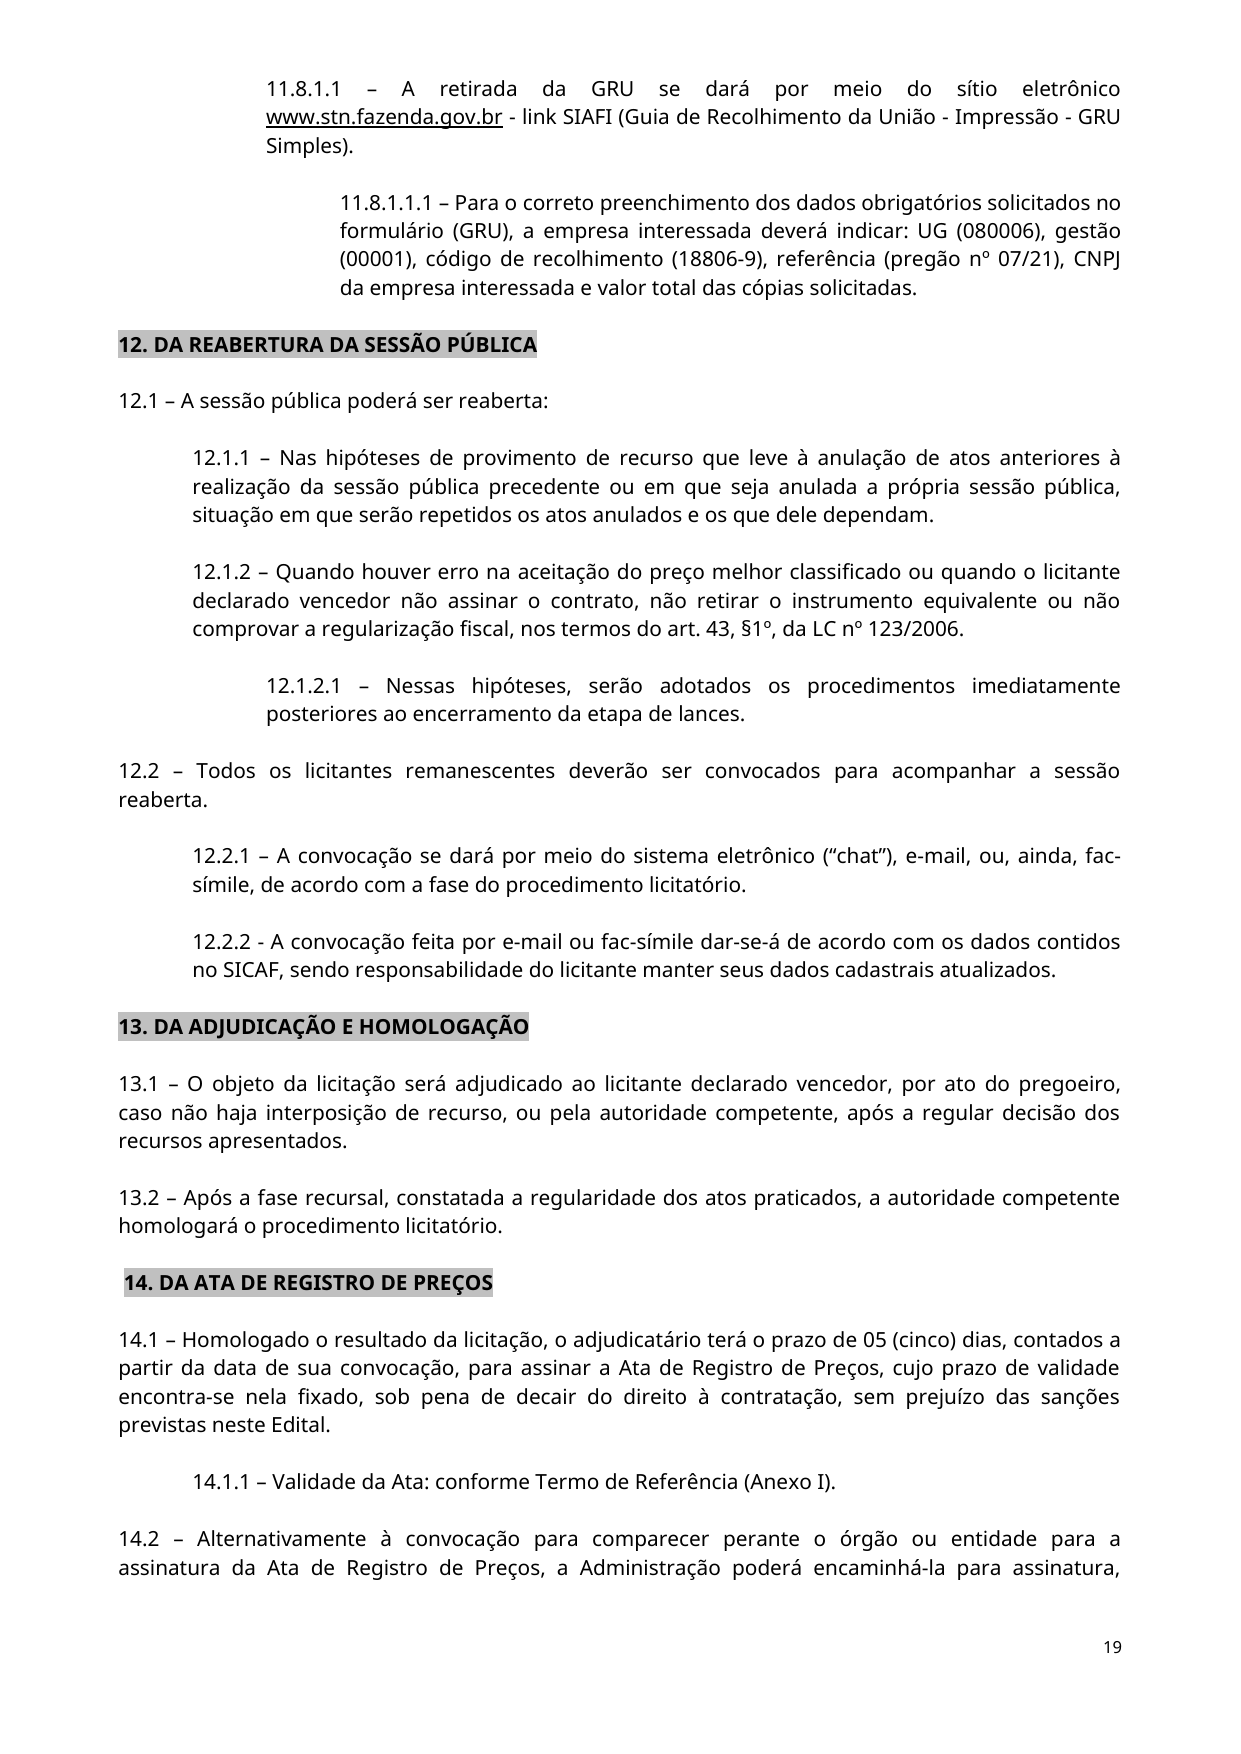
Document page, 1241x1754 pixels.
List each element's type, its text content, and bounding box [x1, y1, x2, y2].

text 14.1.1 – Validade da Ata: conforme Termo de Referência (Anexo I). [192, 1467, 1122, 1496]
text 13. DA ADJUDICAÇÃO E HOMOLOGAÇÃO [118, 1012, 1122, 1041]
text 12.2 – Todos os licitantes remanescentes deverão ser convocados para acompanhar a sessão reaberta. [118, 756, 1122, 813]
text 12.1.1 – Nas hipóteses de provimento de recurso que leve à anulação de atos anteriores à realização da sessão pública precedente ou em que seja anulada a própria sessão pública, situação em que serão repetidos os atos anulados e os que dele dependam. [192, 443, 1122, 529]
text 14.2 – Alternativamente à convocação para comparecer perante o órgão ou entidade para a assinatura da Ata de Registro de Preços, a Administração poderá encaminhá-la para assinatura, [118, 1524, 1122, 1581]
text 11.8.1.1 – A retirada da GRU se dará por meio do sítio eletrônico www.stn.fazenda.gov.br - link SIAFI (Guia de Recolhimento da União - Impressão - GRU Simples). [266, 74, 1122, 159]
text 12.2.2 - A convocação feita por e-mail ou fac-símile dar-se-á de acordo com os dados contidos no SICAF, sendo responsabilidade do licitante manter seus dados cadastrais atualizados. [192, 927, 1122, 984]
text 12.1.2.1 – Nessas hipóteses, serão adotados os procedimentos imediatamente posteriores ao encerramento da etapa de lances. [266, 671, 1122, 728]
text 12.1 – A sessão pública poderá ser reaberta: [118, 387, 1122, 415]
text 12.2.1 – A convocação se dará por meio do sistema eletrônico (“chat”), e-mail, ou, ainda, fac-símile, de acordo com a fase do procedimento licitatório. [192, 842, 1122, 898]
text 13.2 – Após a fase recursal, constatada a regularidade dos atos praticados, a autoridade competente homologará o procedimento licitatório. [118, 1183, 1122, 1240]
text 12.1.2 – Quando houver erro na aceitação do preço melhor classificado ou quando o licitante declarado vencedor não assinar o contrato, não retirar o instrumento equivalente ou não comprovar a regularização fiscal, nos termos do art. 43, §1º, da LC nº 123/2006. [192, 557, 1122, 643]
text 14. DA ATA DE REGISTRO DE PREÇOS [118, 1268, 1122, 1297]
text 11.8.1.1.1 – Para o correto preenchimento dos dados obrigatórios solicitados no formulário (GRU), a empresa interessada deverá indicar: UG (080006), gestão (00001), código de recolhimento (18806-9), referência (pregão nº 07/21), CNPJ da empresa interessada e valor total das cópias solicitadas. [339, 188, 1122, 301]
text 14.1 – Homologado o resultado da licitação, o adjudicatário terá o prazo de 05 (cinco) dias, contados a partir da data de sua convocação, para assinar a Ata de Registro de Preços, cujo prazo de validade encontra-se nela fixado, sob pena de decair do direito à contratação, sem prejuízo das sanções previstas neste Edital. [118, 1325, 1122, 1439]
subtitle 12. DA REABERTURA DA SESSÃO PÚBLICA [118, 330, 1122, 358]
text 13.1 – O objeto da licitação será adjudicado ao licitante declarado vencedor, por ato do pregoeiro, caso não haja interposição de recurso, ou pela autoridade competente, após a regular decisão dos recursos apresentados. [118, 1069, 1122, 1154]
